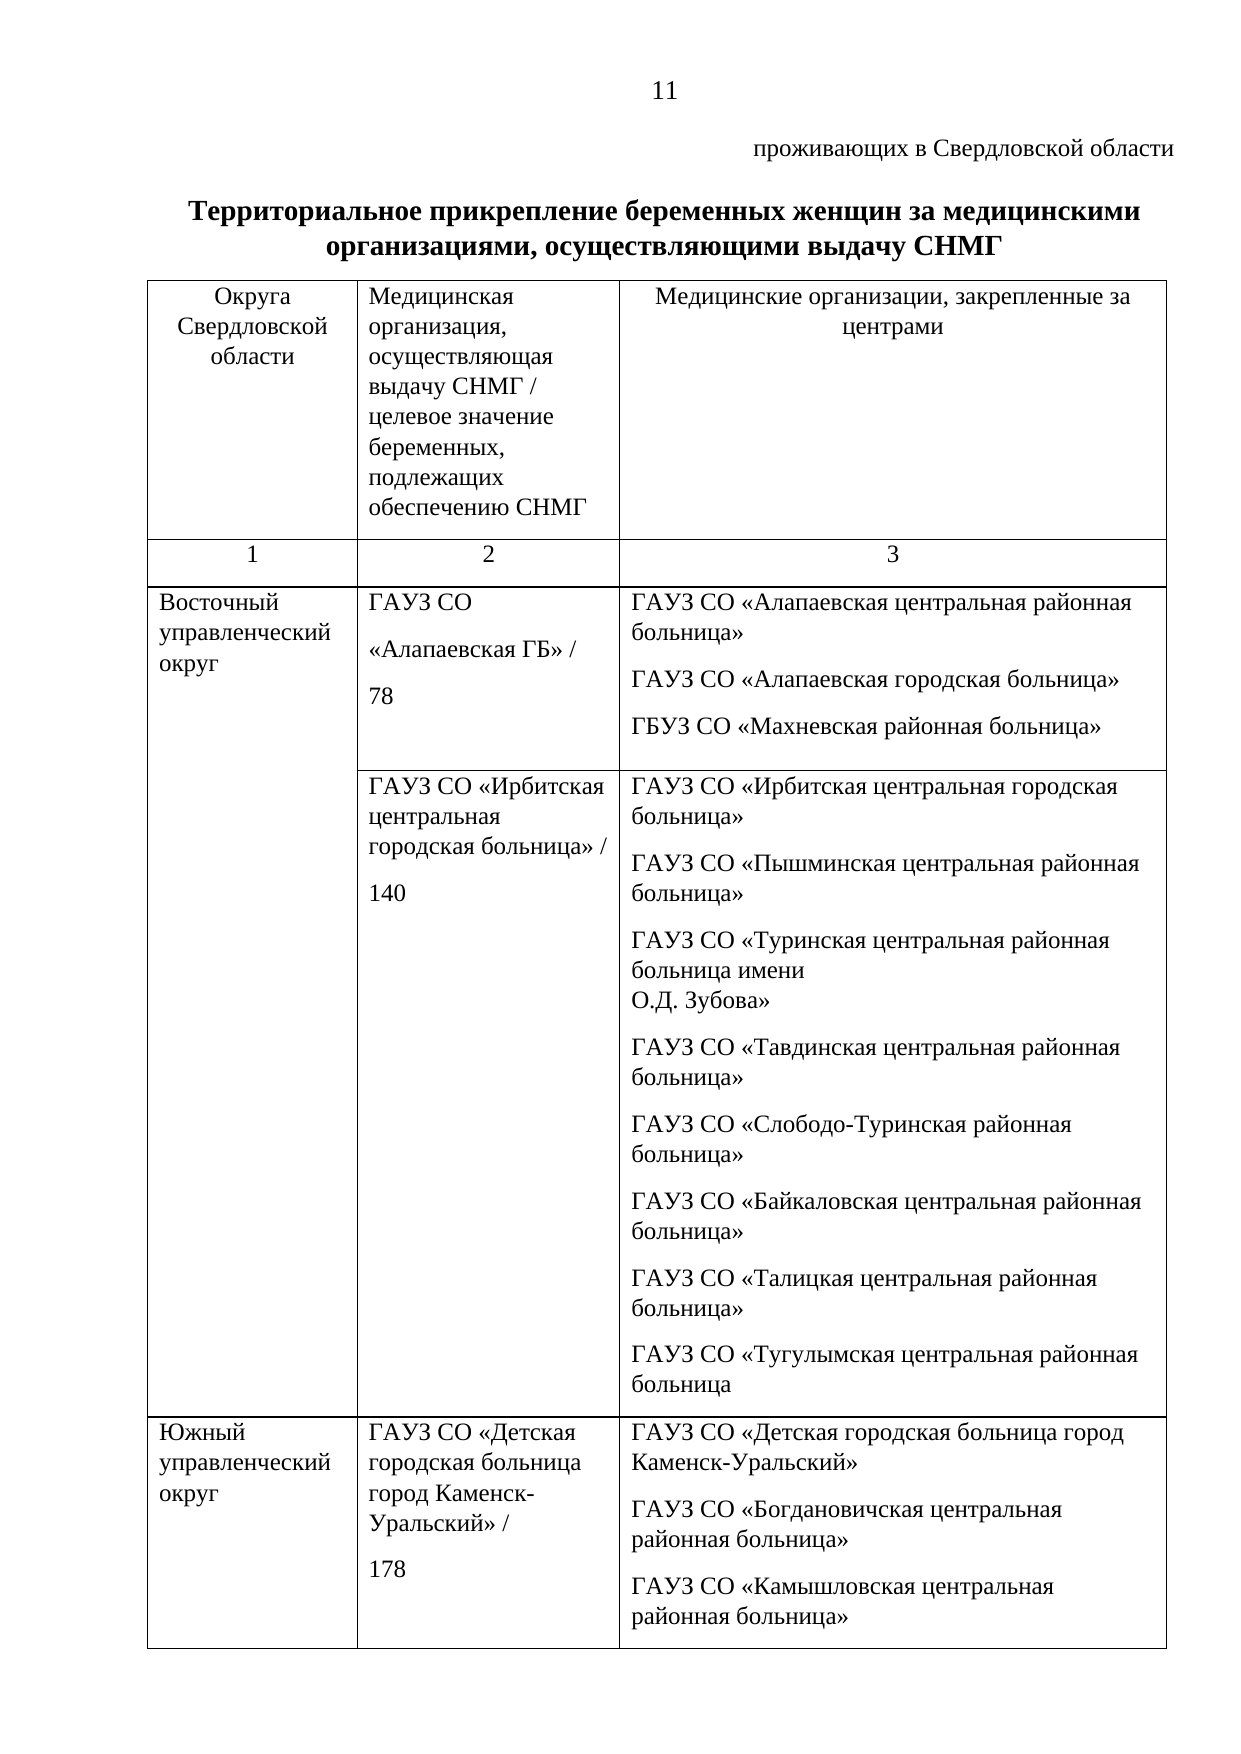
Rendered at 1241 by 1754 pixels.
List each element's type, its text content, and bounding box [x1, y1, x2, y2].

table_cell Восточный управленческий округ [148, 588, 357, 1416]
table_cell ГАУЗ СО «Ирбитская центральная городская больница» ГАУЗ СО «Пышминская центральная районная больница» ГАУЗ СО «Туринская центральная районная больница имени О.Д. Зубова» ГАУЗ СО «Тавдинская центральная районная больница» ГАУЗ СО «Слободо-Туринская районная больница» ГАУЗ СО «Байкаловская центральная районная больница» ГАУЗ СО «Талицкая центральная районная больница» ГАУЗ СО «Тугулымская центральная районная больница [620, 771, 1166, 1416]
table_cell ГАУЗ СО «Детская городская больница город Каменск-Уральский» / 178 [358, 1418, 619, 1648]
table_cell 2 [358, 540, 619, 586]
table_cell 1 [148, 540, 357, 586]
table_cell ГАУЗ СО «Детская городская больница город Каменск-Уральский» ГАУЗ СО «Богдановичская центральная районная больница» ГАУЗ СО «Камышловская центральная районная больница» [620, 1418, 1166, 1648]
table_cell 3 [620, 540, 1166, 586]
table_cell Южный управленческий округ [148, 1418, 357, 1648]
text Территориальное прикрепление беременных женщин за медицинскими организациями, осуществляющими выдачу СНМГ [148, 193, 1181, 262]
table_header Медицинские организации, закрепленные за центрами [620, 281, 1166, 538]
text проживающих в Свердловской области [753, 133, 1181, 162]
table_header Медицинская организация, осуществляющая выдачу СНМГ / целевое значение беременных, подлежащих обеспечению СНМГ [358, 281, 619, 538]
table_cell ГАУЗ СО «Алапаевская ГБ» / 78 [358, 588, 619, 770]
table_cell ГАУЗ СО «Алапаевская центральная районная больница» ГАУЗ СО «Алапаевская городская больница» ГБУЗ СО «Махневская районная больница» [620, 588, 1166, 770]
table_cell ГАУЗ СО «Ирбитская центральная городская больница» / 140 [358, 771, 619, 1416]
table_header Округа Свердловской области [148, 281, 357, 538]
